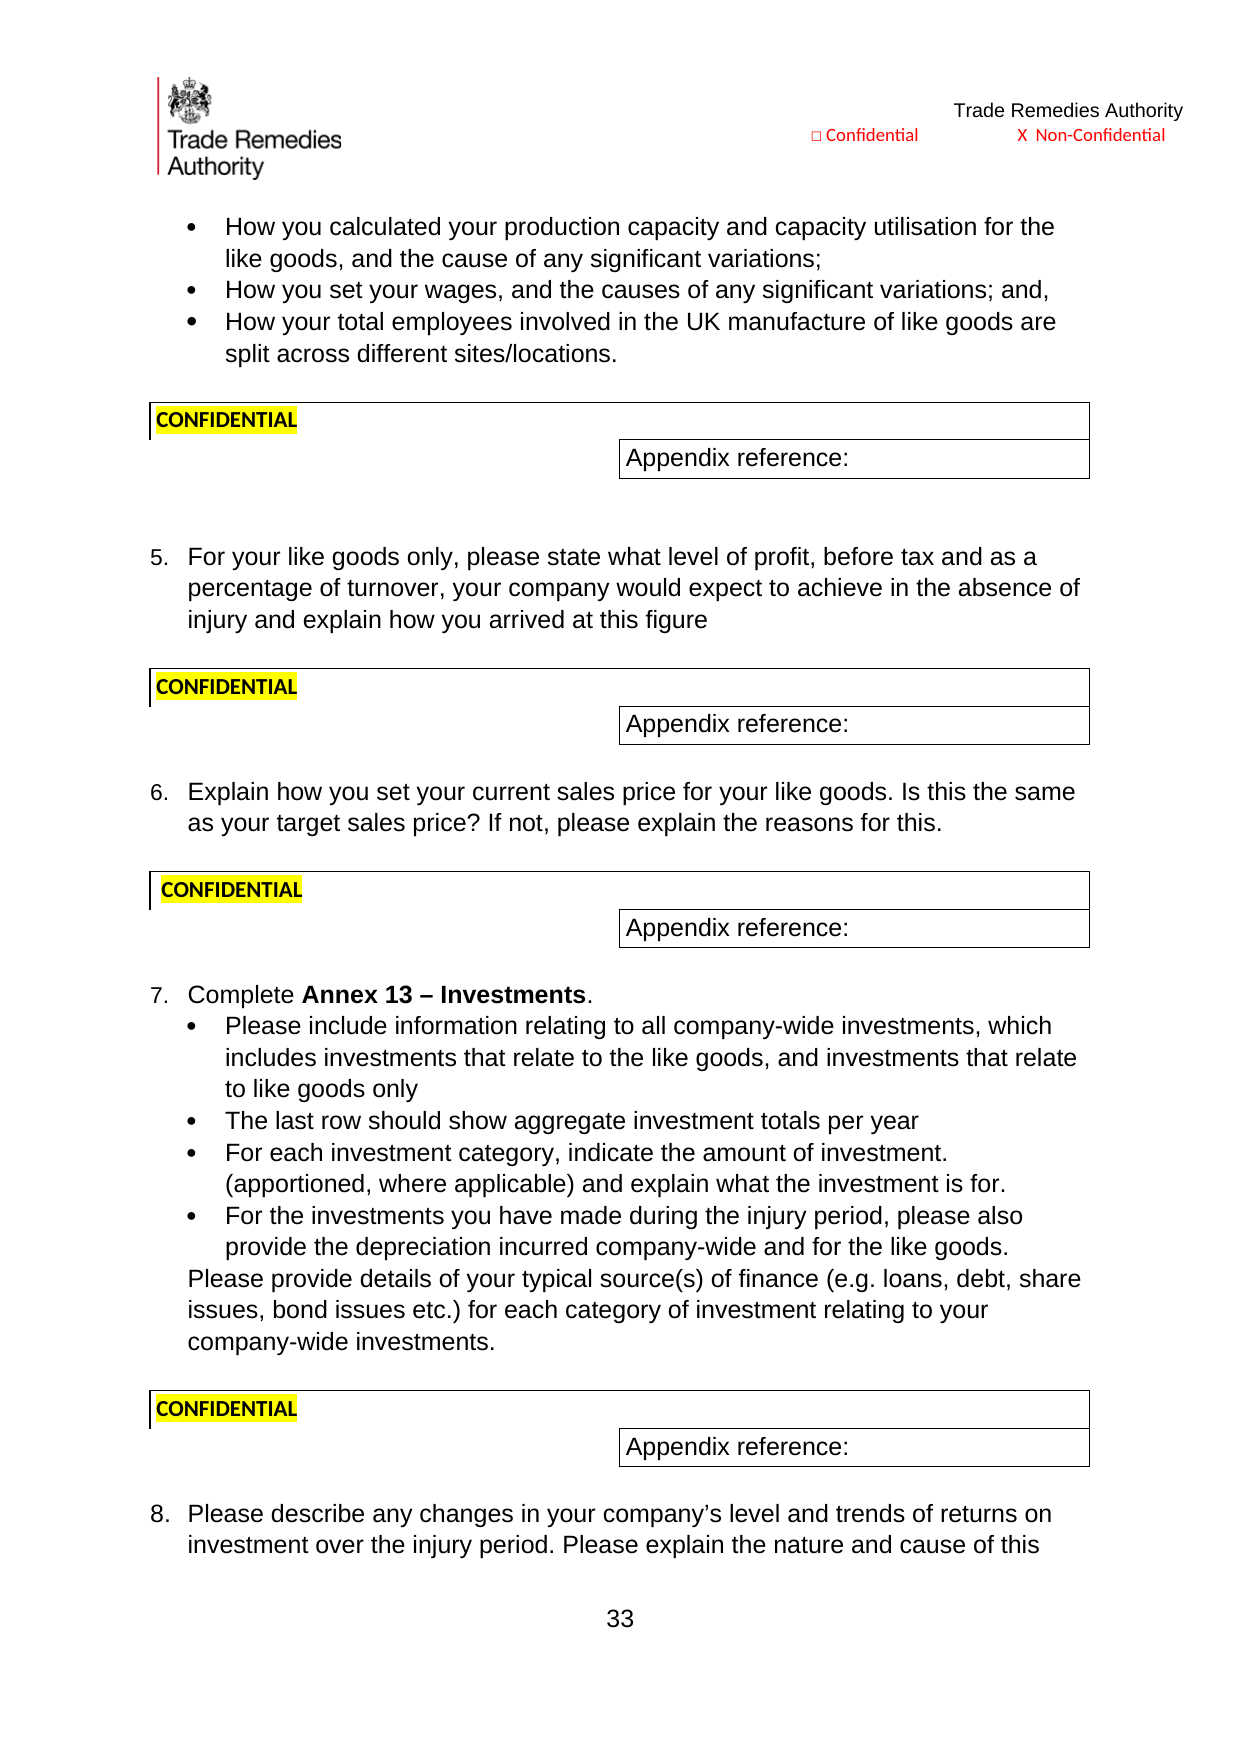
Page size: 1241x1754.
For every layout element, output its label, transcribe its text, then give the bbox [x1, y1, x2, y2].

table_cell [150, 1429, 619, 1466]
table_header CONFIDENTIAL [151, 669, 1089, 706]
list Please describe any changes in your company’s level and trends of returns on investment over the injury period. Please explain the nature and cause of this [150, 1499, 1090, 1559]
list Explain how you set your current sales price for your like goods. Is this the same as your target sales price? If not, please explain the reasons for this. [150, 777, 1090, 837]
list How you set your wages, and the causes of any significant variations; and, [187, 275, 1090, 304]
table_cell Appendix reference: [620, 440, 1089, 478]
list How your total employees involved in the UK manufacture of like goods are split across different sites/locations. [187, 307, 1090, 367]
table_cell Appendix reference: [620, 910, 1089, 947]
table_cell [150, 707, 619, 744]
list Complete Annex 13 – Investments. [150, 980, 1090, 1008]
table_header CONFIDENTIAL [151, 872, 1089, 909]
list The last row should show aggregate investment totals per year [187, 1106, 1090, 1135]
table_cell [150, 440, 619, 478]
table_cell Appendix reference: [620, 1429, 1089, 1466]
list For the investments you have made during the injury period, please also provide the depreciation incurred company-wide and for the like goods. [187, 1201, 1090, 1261]
list For your like goods only, please state what level of profit, before tax and as a percentage of turnover, your company would expect to achieve in the absence of injury and explain how you arrived at this figure [150, 542, 1090, 634]
text Please provide details of your typical source(s) of finance (e.g. loans, debt, share issues, bond issues etc.) for each category of investment relating to your company-wide investments. [187, 1264, 1090, 1356]
table_cell Appendix reference: [620, 707, 1089, 744]
table_header CONFIDENTIAL [151, 1391, 1089, 1428]
list For each investment category, indicate the amount of investment. (apportioned, where applicable) and explain what the investment is for. [187, 1138, 1090, 1198]
list Please include information relating to all company-wide investments, which includes investments that relate to the like goods, and investments that relate to like goods only [187, 1011, 1090, 1103]
table_cell [150, 910, 619, 947]
list How you calculated your production capacity and capacity utilisation for the like goods, and the cause of any significant variations; [187, 212, 1090, 272]
table_header CONFIDENTIAL [151, 403, 1089, 439]
